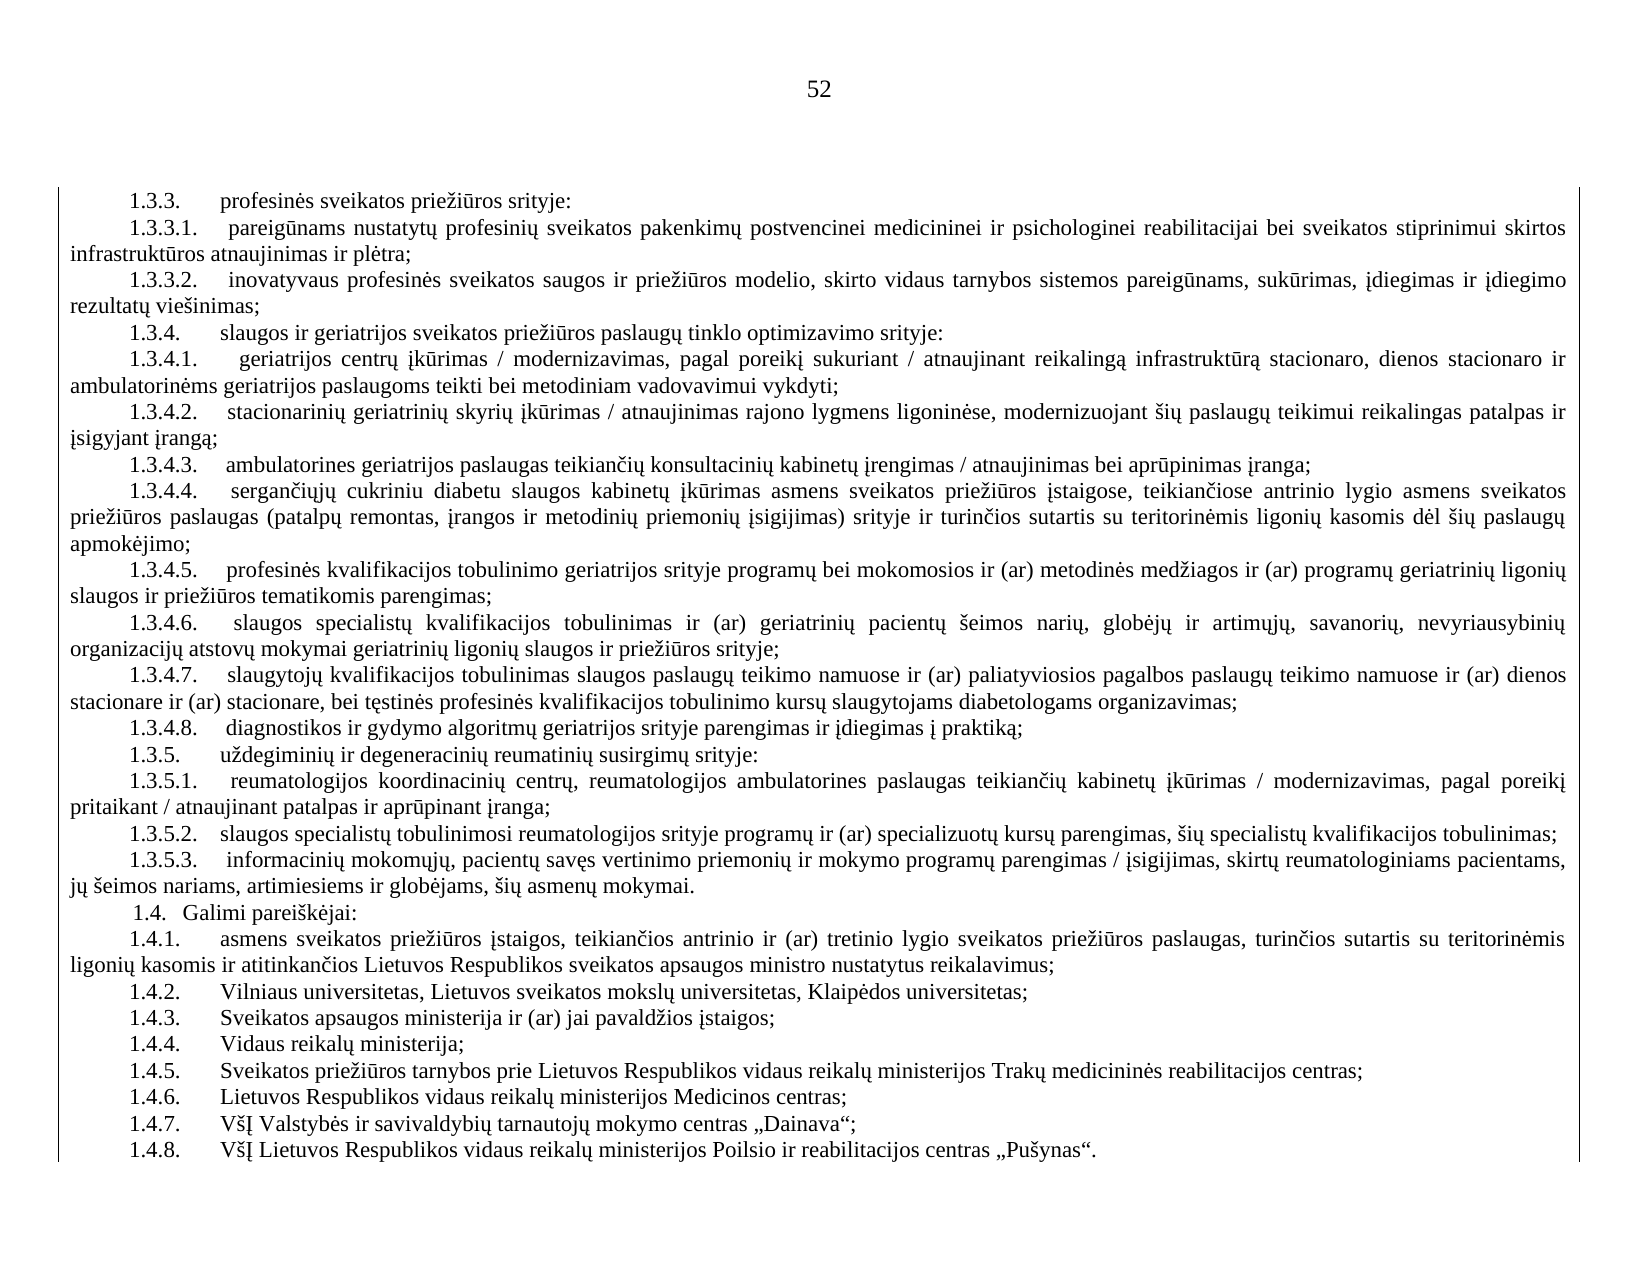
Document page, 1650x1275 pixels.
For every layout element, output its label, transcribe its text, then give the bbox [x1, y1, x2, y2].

table_cell 1.3.3. profesinės sveikatos priežiūros srityje: 1.3.3.1. pareigūnams nustatytų profesinių sveikatos pakenkimų postvencinei medicininei ir psichologinei reabilitacijai bei sveikatos stiprinimui skirtos infrastruktūros atnaujinimas ir plėtra; 1.3.3.2. inovatyvaus profesinės sveikatos saugos ir priežiūros modelio, skirto vidaus tarnybos sistemos pareigūnams, sukūrimas, įdiegimas ir įdiegimo rezultatų viešinimas; 1.3.4. slaugos ir geriatrijos sveikatos priežiūros paslaugų tinklo optimizavimo srityje: 1.3.4.1. geriatrijos centrų įkūrimas / modernizavimas, pagal poreikį sukuriant / atnaujinant reikalingą infrastruktūrą stacionaro, dienos stacionaro ir ambulatorinėms geriatrijos paslaugoms teikti bei metodiniam vadovavimui vykdyti; 1.3.4.2. stacionarinių geriatrinių skyrių įkūrimas / atnaujinimas rajono lygmens ligoninėse, modernizuojant šių paslaugų teikimui reikalingas patalpas ir įsigyjant įrangą; 1.3.4.3. ambulatorines geriatrijos paslaugas teikiančių konsultacinių kabinetų įrengimas / atnaujinimas bei aprūpinimas įranga; 1.3.4.4. sergančiųjų cukriniu diabetu slaugos kabinetų įkūrimas asmens sveikatos priežiūros įstaigose, teikiančiose antrinio lygio asmens sveikatos priežiūros paslaugas (patalpų remontas, įrangos ir metodinių priemonių įsigijimas) srityje ir turinčios sutartis su teritorinėmis ligonių kasomis dėl šių paslaugų apmokėjimo; 1.3.4.5. profesinės kvalifikacijos tobulinimo geriatrijos srityje programų bei mokomosios ir (ar) metodinės medžiagos ir (ar) programų geriatrinių ligonių slaugos ir priežiūros tematikomis parengimas; 1.3.4.6. slaugos specialistų kvalifikacijos tobulinimas ir (ar) geriatrinių pacientų šeimos narių, globėjų ir artimųjų, savanorių, nevyriausybinių organizacijų atstovų mokymai geriatrinių ligonių slaugos ir priežiūros srityje; 1.3.4.7. slaugytojų kvalifikacijos tobulinimas slaugos paslaugų teikimo namuose ir (ar) paliatyviosios pagalbos paslaugų teikimo namuose ir (ar) dienos stacionare ir (ar) stacionare, bei tęstinės profesinės kvalifikacijos tobulinimo kursų slaugytojams diabetologams organizavimas; 1.3.4.8. diagnostikos ir gydymo algoritmų geriatrijos srityje parengimas ir įdiegimas į praktiką; 1.3.5. uždegiminių ir degeneracinių reumatinių susirgimų srityje: 1.3.5.1. reumatologijos koordinacinių centrų, reumatologijos ambulatorines paslaugas teikiančių kabinetų įkūrimas / modernizavimas, pagal poreikį pritaikant / atnaujinant patalpas ir aprūpinant įranga; 1.3.5.2. slaugos specialistų tobulinimosi reumatologijos srityje programų ir (ar) specializuotų kursų parengimas, šių specialistų kvalifikacijos tobulinimas; 1.3.5.3. informacinių mokomųjų, pacientų savęs vertinimo priemonių ir mokymo programų parengimas / įsigijimas, skirtų reumatologiniams pacientams, jų šeimos nariams, artimiesiems ir globėjams, šių asmenų mokymai. [59, 187, 1579, 899]
table_cell 1.4. Galimi pareiškėjai: 1.4.1. asmens sveikatos priežiūros įstaigos, teikiančios antrinio ir (ar) tretinio lygio sveikatos priežiūros paslaugas, turinčios sutartis su teritorinėmis ligonių kasomis ir atitinkančios Lietuvos Respublikos sveikatos apsaugos ministro nustatytus reikalavimus; 1.4.2. Vilniaus universitetas, Lietuvos sveikatos mokslų universitetas, Klaipėdos universitetas; 1.4.3. Sveikatos apsaugos ministerija ir (ar) jai pavaldžios įstaigos; 1.4.4. Vidaus reikalų ministerija; 1.4.5. Sveikatos priežiūros tarnybos prie Lietuvos Respublikos vidaus reikalų ministerijos Trakų medicininės reabilitacijos centras; 1.4.6. Lietuvos Respublikos vidaus reikalų ministerijos Medicinos centras; 1.4.7. VšĮ Valstybės ir savivaldybių tarnautojų mokymo centras „Dainava“; 1.4.8. VšĮ Lietuvos Respublikos vidaus reikalų ministerijos Poilsio ir reabilitacijos centras „Pušynas“. [59, 899, 1579, 1162]
